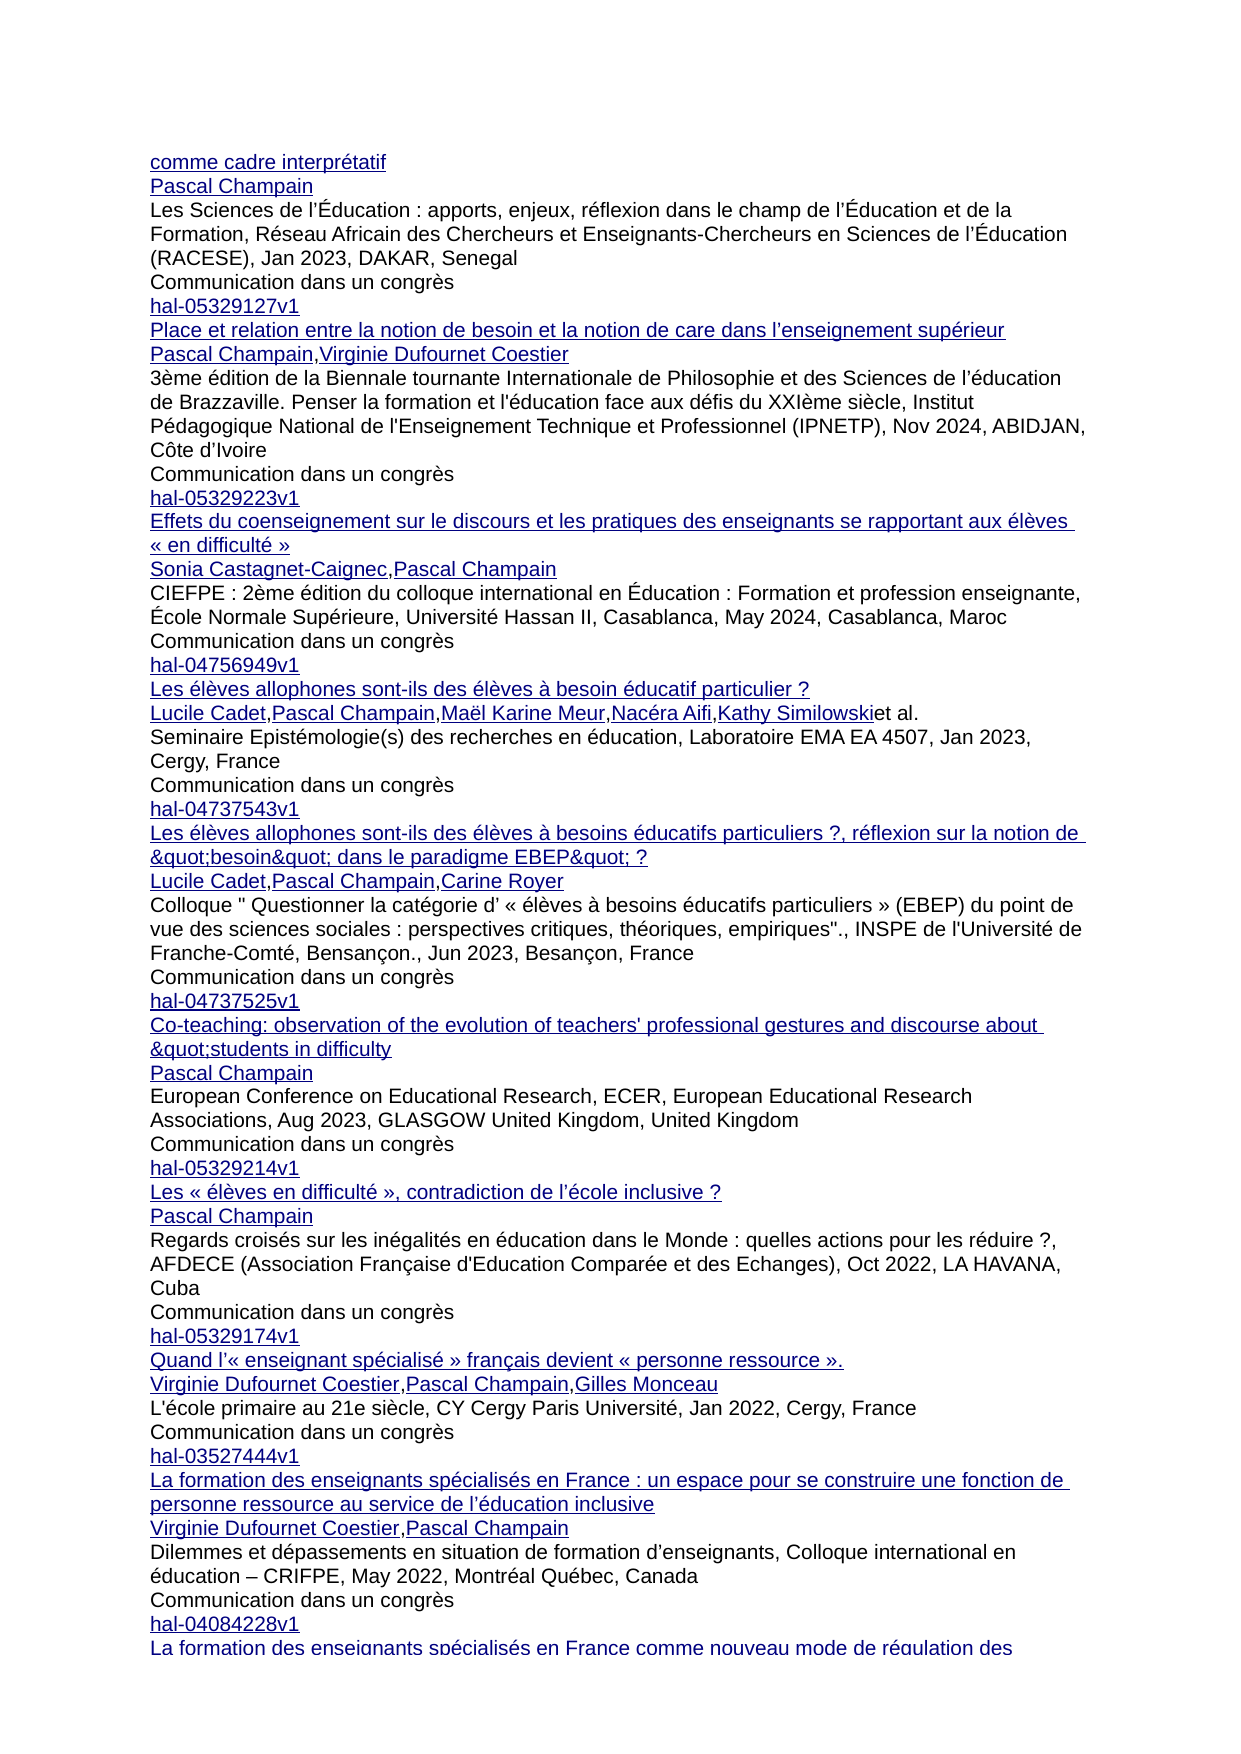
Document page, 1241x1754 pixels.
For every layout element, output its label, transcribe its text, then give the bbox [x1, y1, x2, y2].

table_cell Les élèves allophones sont-ils des élèves à besoin éducatif particulier ? Lucile Cadet,Pascal Champain,Maël Karine Meur,Nacéra Aifi,Kathy Similowskiet al. Seminaire Epistémologie(s) des recherches en éducation, Laboratoire EMA EA 4507, Jan 2023, Cergy, France Communication dans un congrès hal-04737543v1 [150, 677, 1090, 821]
table_cell Les élèves allophones sont-ils des élèves à besoins éducatifs particuliers ?, réflexion sur la notion de &quot;besoin&quot; dans le paradigme EBEP&quot; ? Lucile Cadet,Pascal Champain,Carine Royer Colloque " Questionner la catégorie d’ « élèves à besoins éducatifs particuliers » (EBEP) du point de vue des sciences sociales : perspectives critiques, théoriques, empiriques"., INSPE de l'Université de Franche-Comté, Bensançon., Jun 2023, Besançon, France Communication dans un congrès hal-04737525v1 [150, 821, 1090, 1012]
table_cell Quand l’« enseignant spécialisé » français devient « personne ressource ». Virginie Dufournet Coestier,Pascal Champain,Gilles Monceau L'école primaire au 21e siècle, CY Cergy Paris Université, Jan 2022, Cergy, France Communication dans un congrès hal-03527444v1 [150, 1348, 1090, 1468]
table_cell Co-teaching: observation of the evolution of teachers' professional gestures and discourse about &quot;students in difficulty Pascal Champain European Conference on Educational Research, ECER, European Educational Research Associations, Aug 2023, GLASGOW United Kingdom, United Kingdom Communication dans un congrès hal-05329214v1 [150, 1013, 1090, 1180]
table_cell La formation des enseignants spécialisés en France : un espace pour se construire une fonction de personne ressource au service de l’éducation inclusive Virginie Dufournet Coestier,Pascal Champain Dilemmes et dépassements en situation de formation d’enseignants, Colloque international en éducation – CRIFPE, May 2022, Montréal Québec, Canada Communication dans un congrès hal-04084228v1 [150, 1468, 1090, 1635]
table_cell Les « élèves en difficulté », contradiction de l’école inclusive ? Pascal Champain Regards croisés sur les inégalités en éducation dans le Monde : quelles actions pour les réduire ?, AFDECE (Association Française d'Education Comparée et des Echanges), Oct 2022, LA HAVANA, Cuba Communication dans un congrès hal-05329174v1 [150, 1180, 1090, 1348]
table_cell La formation des enseignants spécialisés en France comme nouveau mode de régulation des [150, 1635, 1090, 1655]
table_cell Les « élèves en difficulté », de quoi parlons-nous ? Les paramètres pédagogiques et didactiques comme cadre interprétatif Pascal Champain Les Sciences de l’Éducation : apports, enjeux, réflexion dans le champ de l’Éducation et de la Formation, Réseau Africain des Chercheurs et Enseignants-Chercheurs en Sciences de l’Éducation (RACESE), Jan 2023, DAKAR, Senegal Communication dans un congrès hal-05329127v1 [150, 150, 1090, 318]
table_cell Place et relation entre la notion de besoin et la notion de care dans l’enseignement supérieur Pascal Champain,Virginie Dufournet Coestier 3ème édition de la Biennale tournante Internationale de Philosophie et des Sciences de l’éducation de Brazzaville. Penser la formation et l'éducation face aux défis du XXIème siècle, Institut Pédagogique National de l'Enseignement Technique et Professionnel (IPNETP), Nov 2024, ABIDJAN, Côte d’Ivoire Communication dans un congrès hal-05329223v1 [150, 318, 1090, 509]
table_cell Effets du coenseignement sur le discours et les pratiques des enseignants se rapportant aux élèves « en difficulté » Sonia Castagnet-Caignec,Pascal Champain CIEFPE : 2ème édition du colloque international en Éducation : Formation et profession enseignante, École Normale Supérieure, Université Hassan II, Casablanca, May 2024, Casablanca, Maroc Communication dans un congrès hal-04756949v1 [150, 509, 1090, 677]
